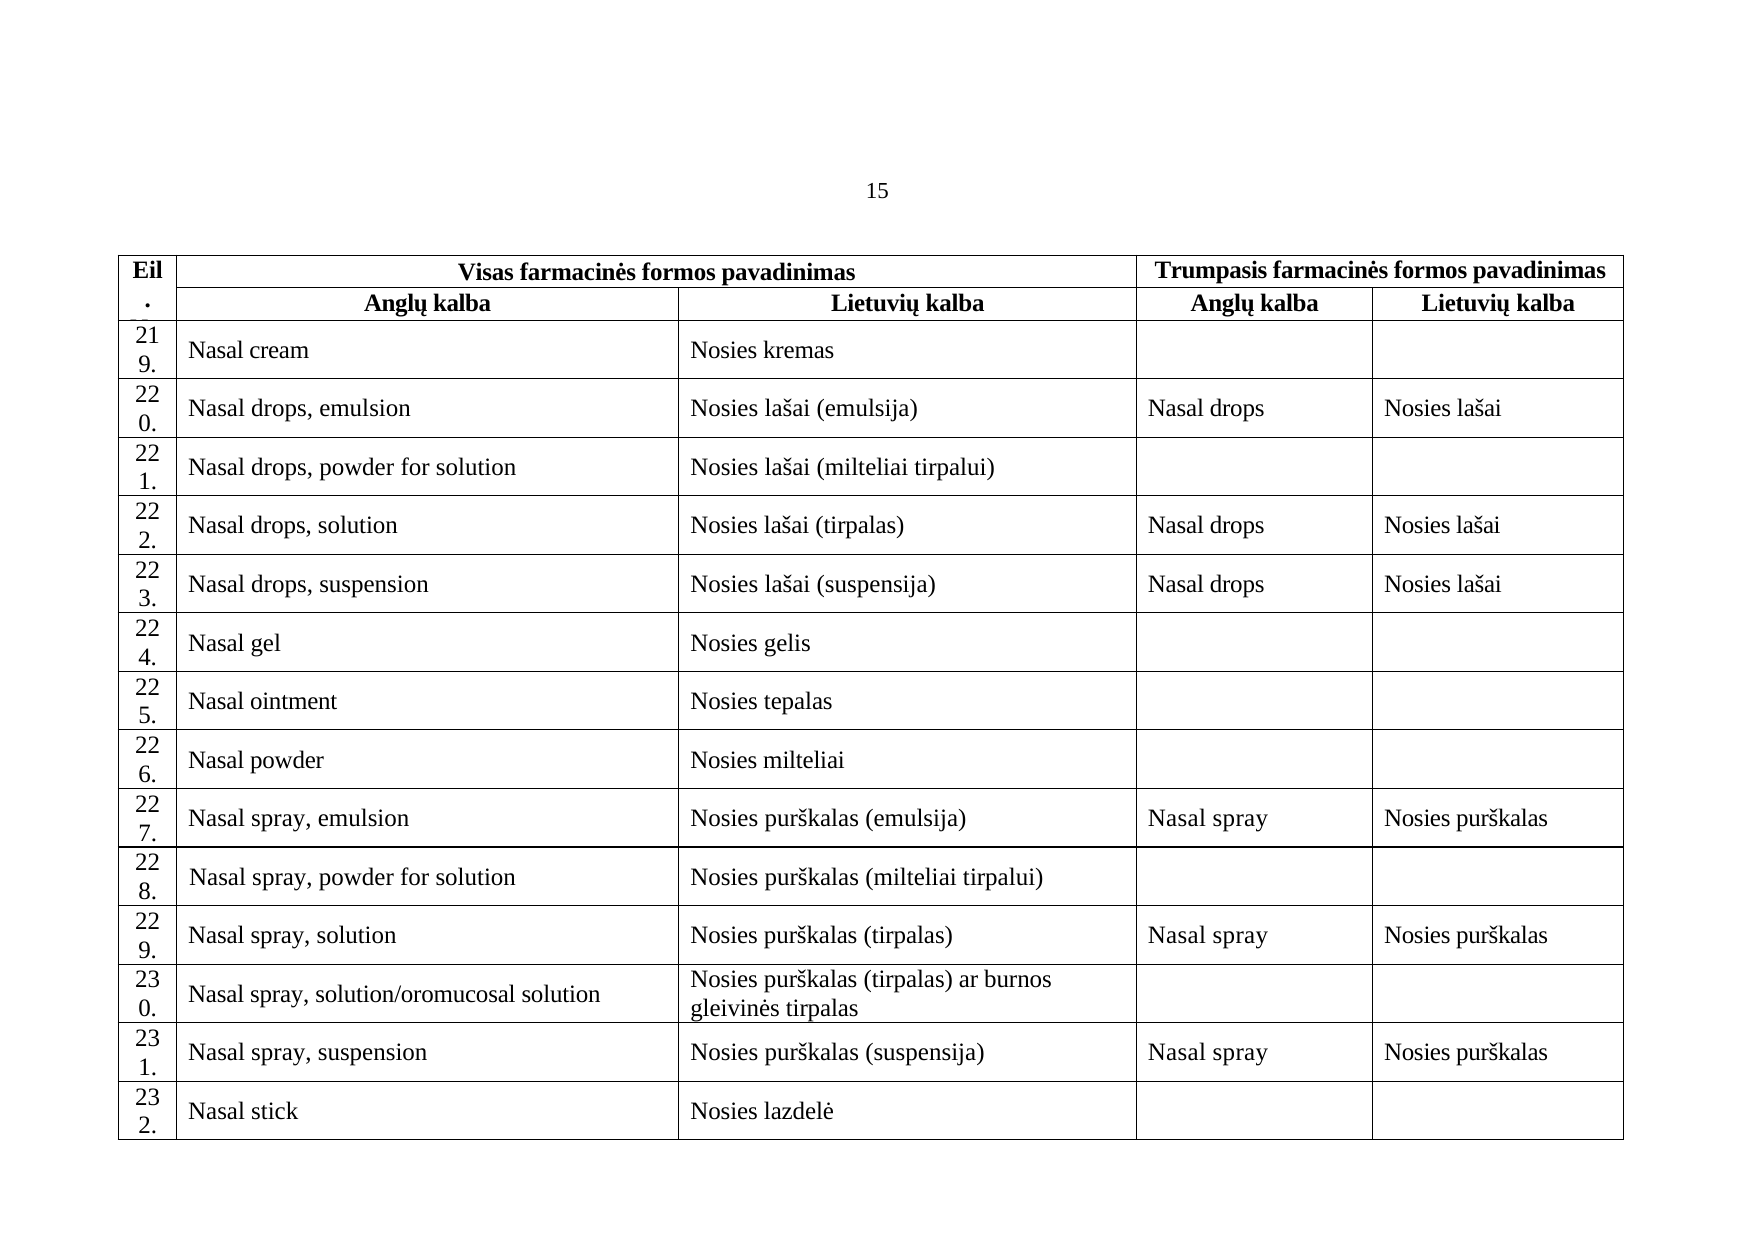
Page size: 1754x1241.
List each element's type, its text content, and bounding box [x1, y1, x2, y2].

table_cell Anglų kalba [177, 288, 678, 319]
table_cell Nosies purškalas [1373, 789, 1623, 846]
table_cell [1137, 438, 1372, 495]
table_cell Nasal stick [177, 1082, 678, 1139]
table_cell Nosies purškalas (tirpalas) [679, 906, 1136, 963]
table_cell [1373, 965, 1623, 1022]
table_cell Nasal drops [1137, 379, 1372, 437]
table_header Visas farmacinės formos pavadinimas [177, 256, 1136, 287]
table_cell 231. [119, 1023, 176, 1081]
table_cell 219. [119, 321, 176, 378]
table_cell Nasal drops, suspension [177, 555, 678, 612]
table_cell 223. [119, 555, 176, 612]
table_cell [1137, 848, 1372, 905]
table_cell [1137, 730, 1372, 788]
table_cell Nasal spray, solution [177, 906, 678, 963]
table_cell Nasal drops, solution [177, 496, 678, 554]
table_cell [1373, 730, 1623, 788]
table_cell [1137, 613, 1372, 671]
table_cell Nasal drops, emulsion [177, 379, 678, 437]
table_cell [1373, 438, 1623, 495]
table_cell [1373, 321, 1623, 378]
table_cell Nosies purškalas [1373, 1023, 1623, 1081]
table_cell Nosies lašai (tirpalas) [679, 496, 1136, 554]
table_cell [1137, 321, 1372, 378]
table_cell Lietuvių kalba [679, 288, 1136, 319]
table_cell Nasal spray [1137, 789, 1372, 846]
table_cell 221. [119, 438, 176, 495]
table_cell Nosies milteliai [679, 730, 1136, 788]
table_cell Lietuvių kalba [1373, 288, 1623, 319]
table_cell Nasal spray, emulsion [177, 789, 678, 846]
table_cell 230. [119, 965, 176, 1022]
table_header Trumpasis farmacinės formos pavadinimas [1137, 256, 1623, 287]
table_cell Nosies lašai [1373, 379, 1623, 437]
table_cell Nosies tepalas [679, 672, 1136, 729]
table_cell 226. [119, 730, 176, 788]
table_cell Nasal cream [177, 321, 678, 378]
table_cell [1137, 1082, 1372, 1139]
table_cell Nasal spray, solution/oromucosal solution [177, 965, 678, 1022]
table_cell 224. [119, 613, 176, 671]
table_cell Nosies lašai (milteliai tirpalui) [679, 438, 1136, 495]
table_cell Nosies gelis [679, 613, 1136, 671]
table_cell 227. [119, 789, 176, 846]
table_cell Nosies lašai (emulsija) [679, 379, 1136, 437]
table_cell Nosies purškalas (milteliai tirpalui) [679, 848, 1136, 905]
table_cell Nasal drops [1137, 555, 1372, 612]
table_cell Nasal gel [177, 613, 678, 671]
table_cell [1373, 672, 1623, 729]
table_cell Nosies lazdelė [679, 1082, 1136, 1139]
table_cell Nasal powder [177, 730, 678, 788]
table_cell Nosies purškalas (suspensija) [679, 1023, 1136, 1081]
table_cell 228. [119, 848, 176, 905]
table_cell Nosies lašai [1373, 496, 1623, 554]
table_cell Nasal drops [1137, 496, 1372, 554]
table_cell Nosies lašai [1373, 555, 1623, 612]
table_cell [1137, 672, 1372, 729]
table_cell [1373, 1082, 1623, 1139]
table_cell Anglų kalba [1137, 288, 1372, 319]
table_cell Nasal spray [1137, 1023, 1372, 1081]
table_cell 220. [119, 379, 176, 437]
table_header Eil. Nr. [119, 256, 176, 319]
table_cell 232. [119, 1082, 176, 1139]
table_cell Nasal spray, suspension [177, 1023, 678, 1081]
table_cell Nasal spray, powder for solution [177, 848, 678, 905]
table_cell [1373, 613, 1623, 671]
table_cell 225. [119, 672, 176, 729]
table_cell [1137, 965, 1372, 1022]
table_cell Nasal drops, powder for solution [177, 438, 678, 495]
table_cell [1373, 848, 1623, 905]
table_cell Nasal spray [1137, 906, 1372, 963]
table_cell Nosies kremas [679, 321, 1136, 378]
table_cell 222. [119, 496, 176, 554]
table_cell Nosies lašai (suspensija) [679, 555, 1136, 612]
table_cell Nosies purškalas (tirpalas) ar burnos gleivinės tirpalas [679, 965, 1136, 1022]
table_cell Nosies purškalas (emulsija) [679, 789, 1136, 846]
table_cell 229. [119, 906, 176, 963]
table_cell Nosies purškalas [1373, 906, 1623, 963]
table_cell Nasal ointment [177, 672, 678, 729]
